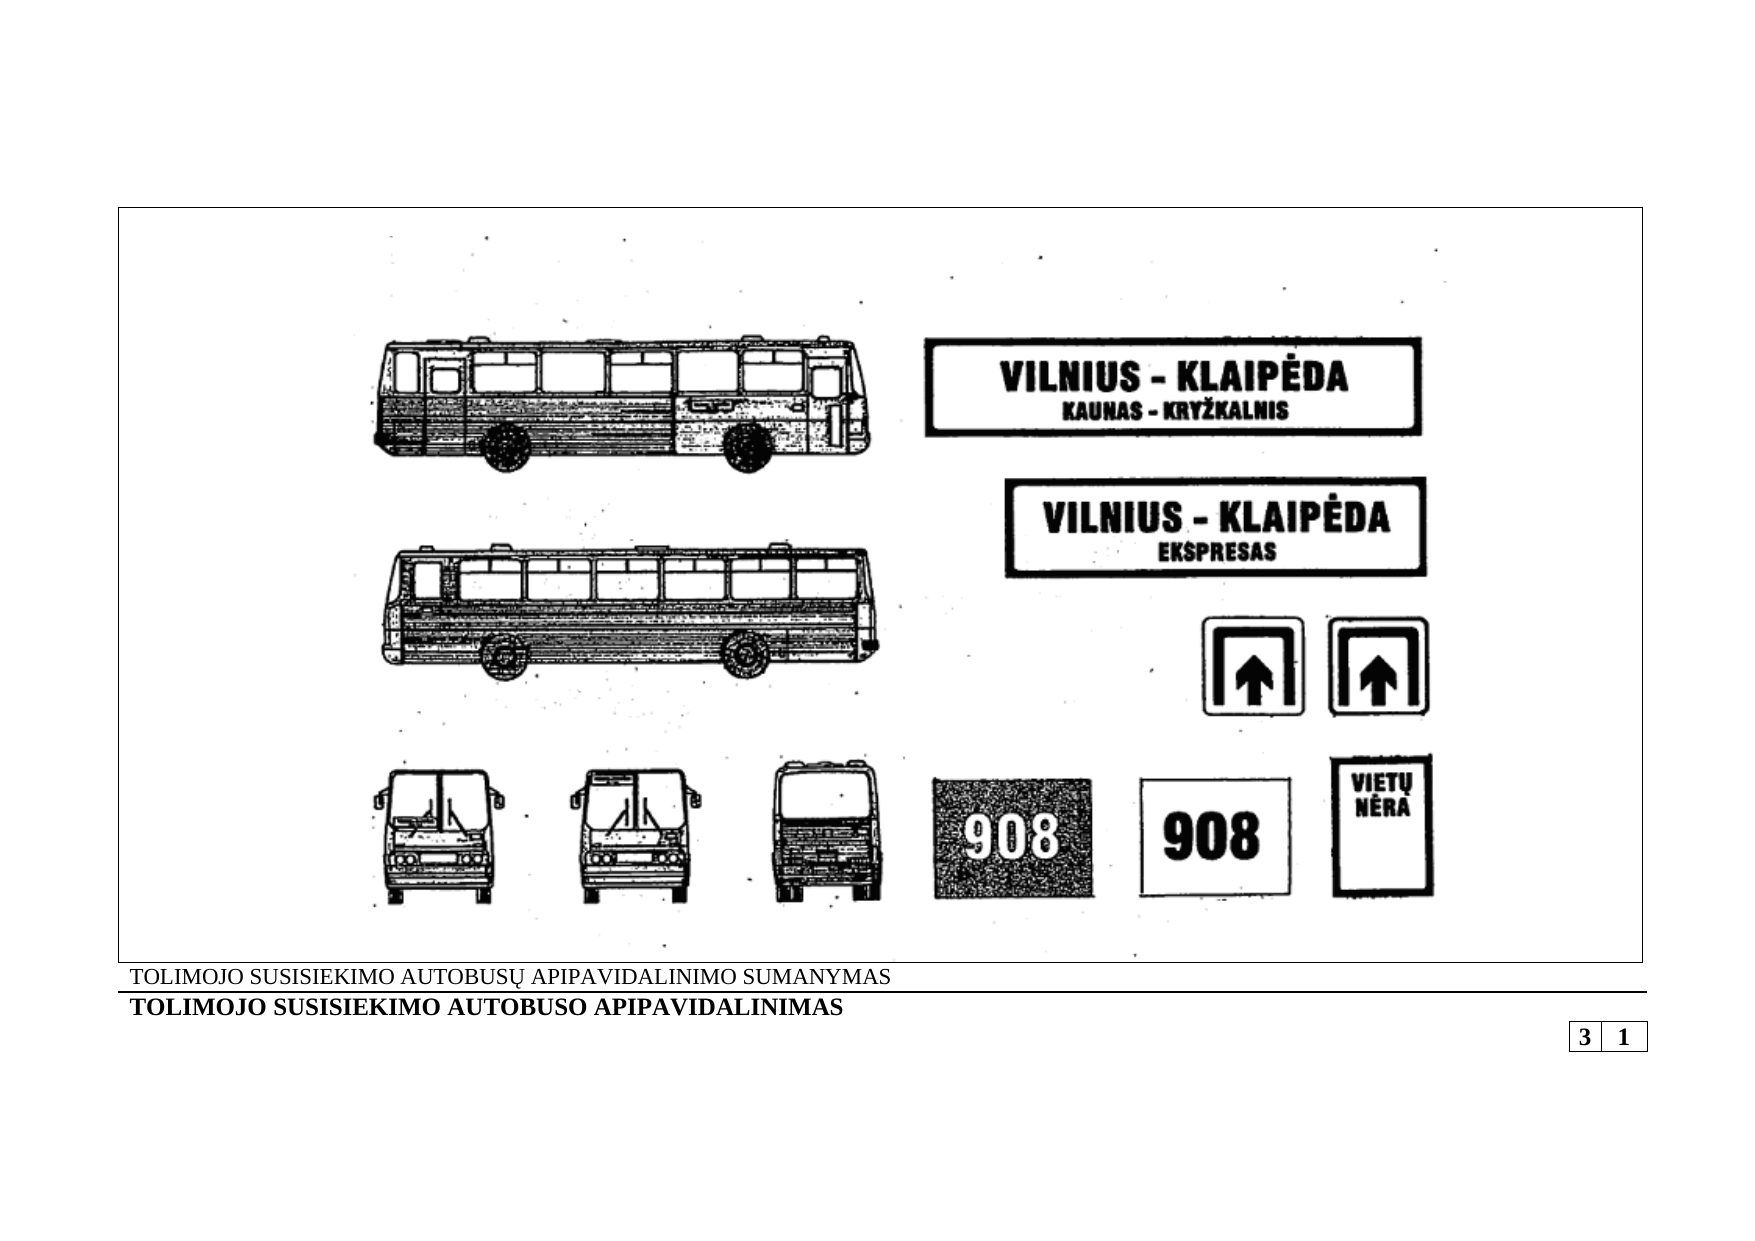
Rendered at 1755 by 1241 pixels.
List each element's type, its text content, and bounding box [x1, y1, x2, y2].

table_cell [1570, 993, 1601, 1021]
table_cell 1 [1602, 1022, 1647, 1051]
table_header [1643, 207, 1647, 962]
table_cell 3 [1570, 1022, 1601, 1051]
table_cell TOLIMOJO SUSISIEKIMO AUTOBUSO APIPAVIDALINIMAS [118, 993, 1570, 1051]
table_cell [1601, 993, 1647, 1021]
table_header [119, 208, 1642, 962]
table_cell [1642, 962, 1647, 991]
table_cell TOLIMOJO SUSISIEKIMO AUTOBUSŲ APIPAVIDALINIMO SUMANYMAS [118, 963, 1642, 991]
